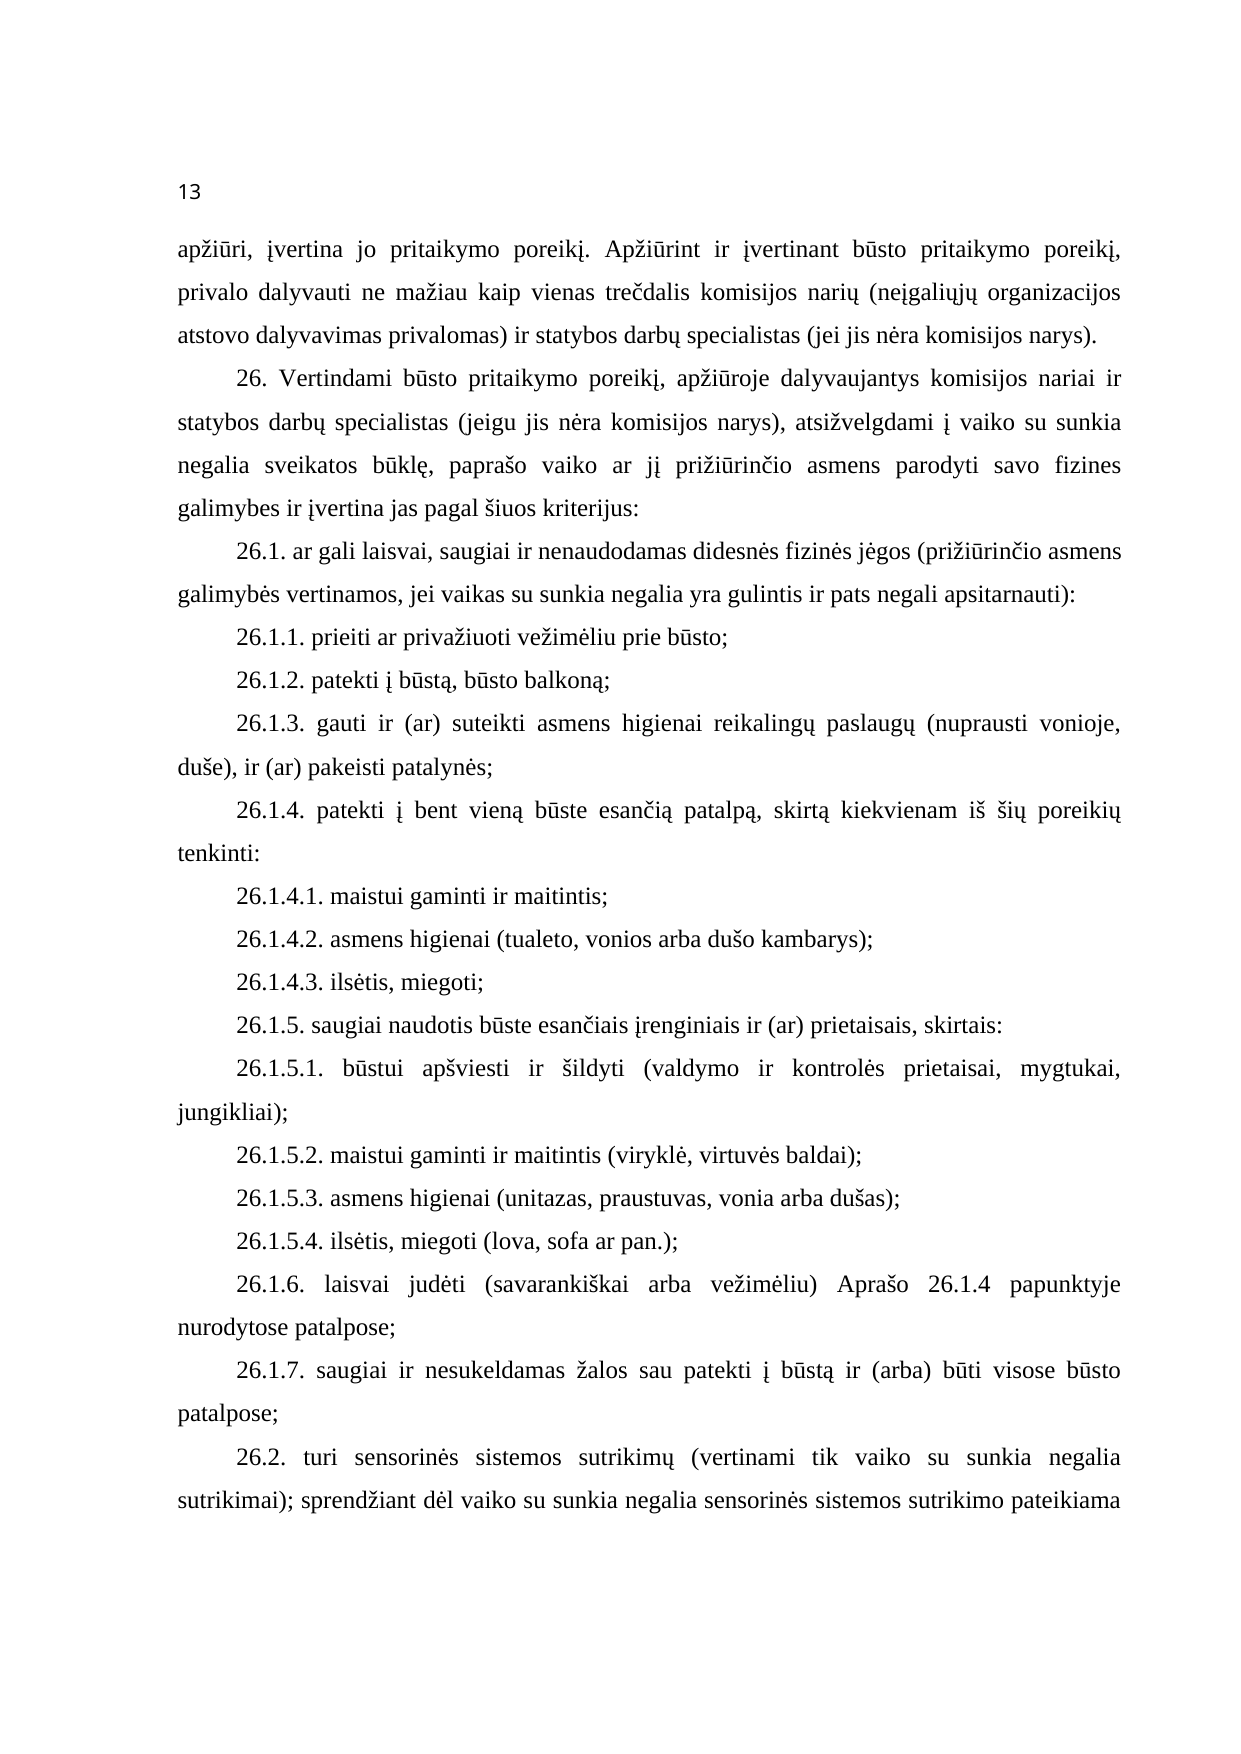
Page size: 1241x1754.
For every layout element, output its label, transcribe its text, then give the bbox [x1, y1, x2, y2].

text 26.2. turi sensorinės sistemos sutrikimų (vertinami tik vaiko su sunkia negalia sutrikimai); sprendžiant dėl vaiko su sunkia negalia sensorinės sistemos sutrikimo pateikiama [177, 1442, 1122, 1513]
text 26.1.5.2. maistui gaminti ir maitintis (viryklė, virtuvės baldai); [177, 1140, 1122, 1168]
text 26.1.3. gauti ir (ar) suteikti asmens higienai reikalingų paslaugų (nuprausti vonioje, duše), ir (ar) pakeisti patalynės; [177, 708, 1122, 780]
text 26.1.4. patekti į bent vieną būste esančią patalpą, skirtą kiekvienam iš šių poreikių tenkinti: [177, 795, 1122, 867]
text 26.1.4.3. ilsėtis, miegoti; [177, 967, 1122, 996]
text 26.1.5. saugiai naudotis būste esančiais įrenginiais ir (ar) prietaisais, skirtais: [177, 1010, 1122, 1039]
text 26. Vertindami būsto pritaikymo poreikį, apžiūroje dalyvaujantys komisijos nariai ir statybos darbų specialistas (jeigu jis nėra komisijos narys), atsižvelgdami į vaiko su sunkia negalia sveikatos būklę, paprašo vaiko ar jį prižiūrinčio asmens parodyti savo fizines galimybes ir įvertina jas pagal šiuos kriterijus: [177, 363, 1122, 522]
text 26.1.5.1. būstui apšviesti ir šildyti (valdymo ir kontrolės prietaisai, mygtukai, jungikliai); [177, 1053, 1122, 1125]
text apžiūri, įvertina jo pritaikymo poreikį. Apžiūrint ir įvertinant būsto pritaikymo poreikį, privalo dalyvauti ne mažiau kaip vienas trečdalis komisijos narių (neįgaliųjų organizacijos atstovo dalyvavimas privalomas) ir statybos darbų specialistas (jei jis nėra komisijos narys). [177, 234, 1122, 349]
text 26.1.5.3. asmens higienai (unitazas, praustuvas, vonia arba dušas); [177, 1183, 1122, 1212]
text 26.1.1. prieiti ar privažiuoti vežimėliu prie būsto; [177, 622, 1122, 651]
text 26.1.4.2. asmens higienai (tualeto, vonios arba dušo kambarys); [177, 924, 1122, 953]
text 26.1.7. saugiai ir nesukeldamas žalos sau patekti į būstą ir (arba) būti visose būsto patalpose; [177, 1355, 1122, 1427]
text 26.1.5.4. ilsėtis, miegoti (lova, sofa ar pan.); [177, 1226, 1122, 1255]
text 26.1.2. patekti į būstą, būsto balkoną; [177, 665, 1122, 694]
text 26.1.6. laisvai judėti (savarankiškai arba vežimėliu) Aprašo 26.1.4 papunktyje nurodytose patalpose; [177, 1269, 1122, 1341]
text 26.1.4.1. maistui gaminti ir maitintis; [177, 881, 1122, 910]
text 26.1. ar gali laisvai, saugiai ir nenaudodamas didesnės fizinės jėgos (prižiūrinčio asmens galimybės vertinamos, jei vaikas su sunkia negalia yra gulintis ir pats negali apsitarnauti): [177, 536, 1122, 608]
